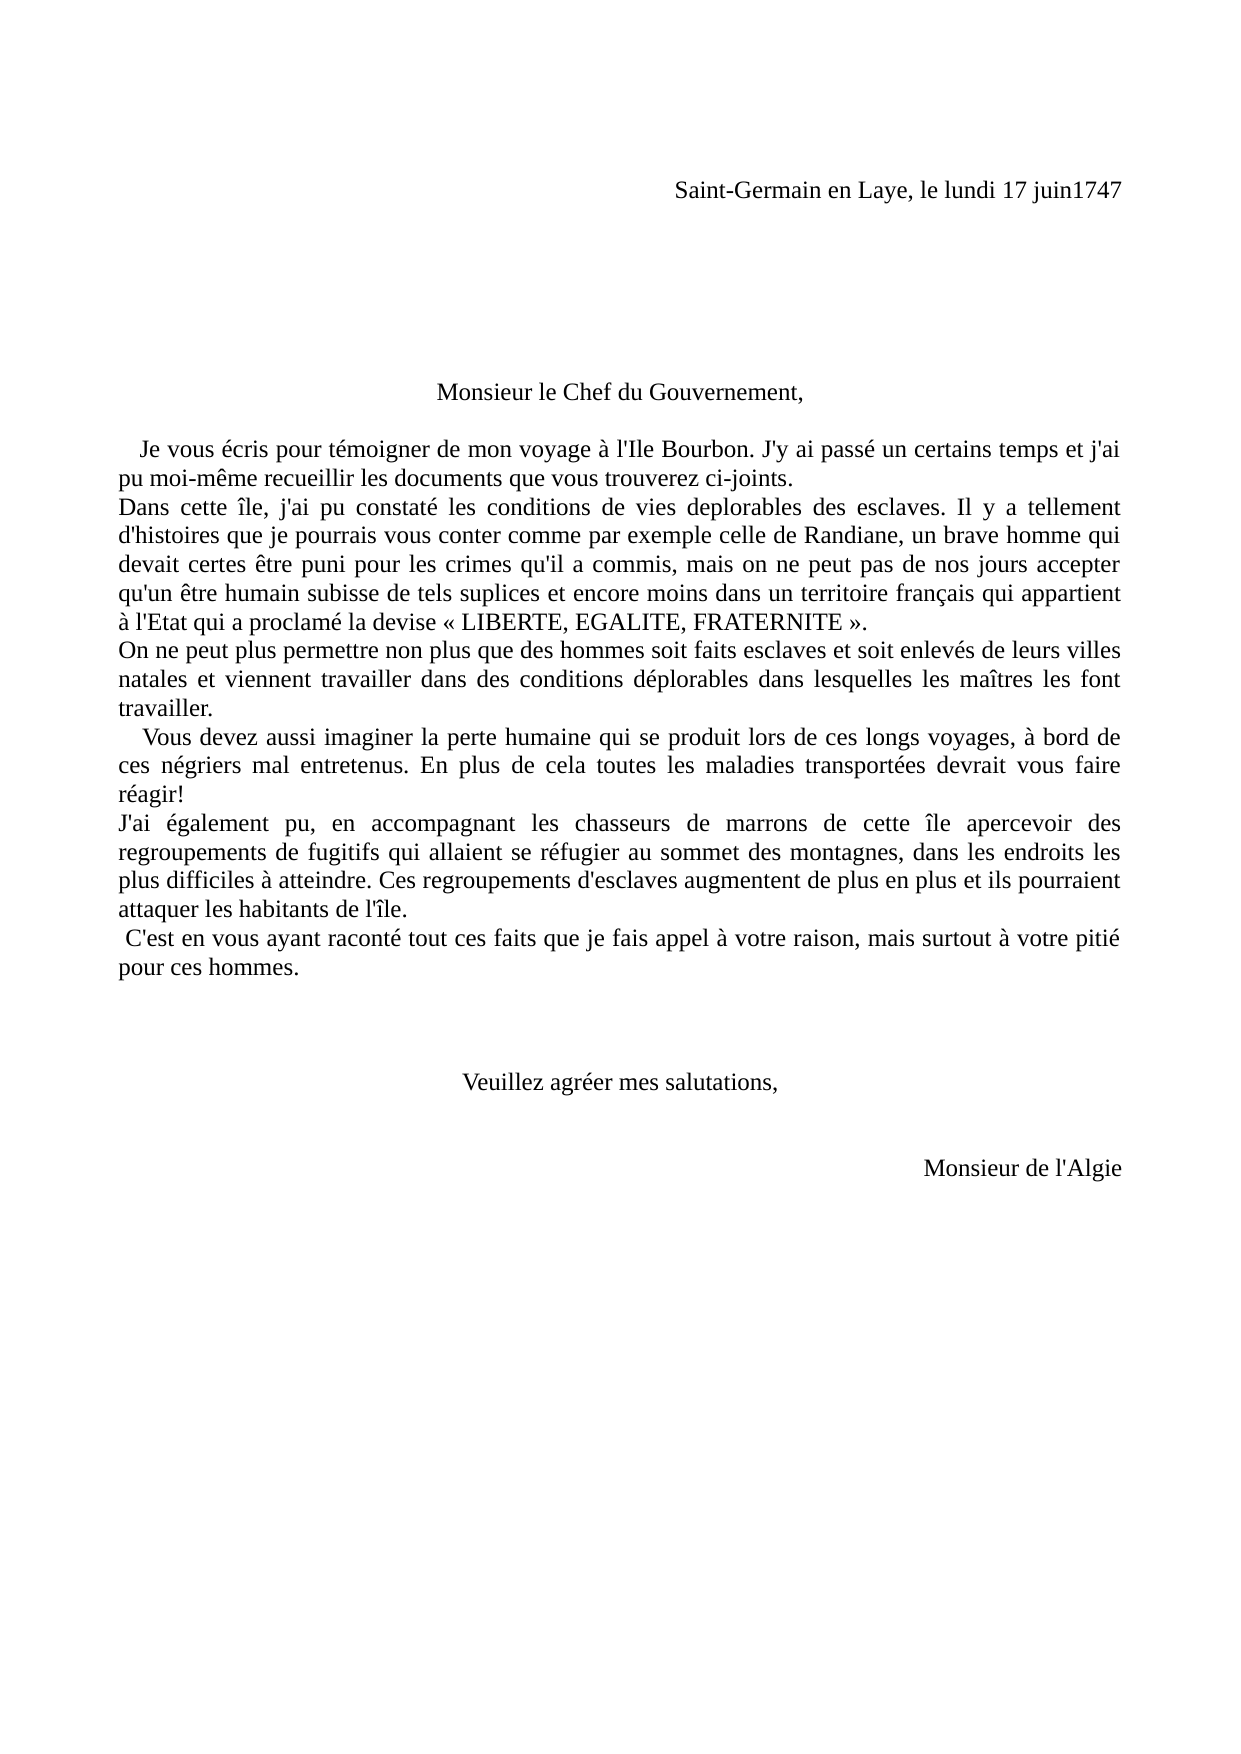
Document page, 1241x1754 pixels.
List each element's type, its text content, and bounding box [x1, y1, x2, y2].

text Dans cette île, j'ai pu constaté les conditions de vies deplorables des esclaves. Il y a tellement d'histoires que je pourrais vous conter comme par exemple celle de Randiane, un brave homme qui devait certes être puni pour les crimes qu'il a commis, mais on ne peut pas de nos jours accepter qu'un être humain subisse de tels suplices et encore moins dans un territoire français qui appartient à l'Etat qui a proclamé la devise « LIBERTE, EGALITE, FRATERNITE ». [118, 492, 1122, 636]
text Monsieur de l'Algie [118, 1153, 1122, 1182]
text Monsieur le Chef du Gouvernement, [118, 377, 1122, 406]
text J'ai également pu, en accompagnant les chasseurs de marrons de cette île apercevoir des regroupements de fugitifs qui allaient se réfugier au sommet des montagnes, dans les endroits les plus difficiles à atteindre. Ces regroupements d'esclaves augmentent de plus en plus et ils pourraient attaquer les habitants de l'île. [118, 808, 1122, 923]
text Je vous écris pour témoigner de mon voyage à l'Ile Bourbon. J'y ai passé un certains temps et j'ai pu moi-même recueillir les documents que vous trouverez ci-joints. [118, 434, 1122, 492]
text Saint-Germain en Laye, le lundi 17 juin1747 [118, 176, 1122, 233]
text C'est en vous ayant raconté tout ces faits que je fais appel à votre raison, mais surtout à votre pitié pour ces hommes. [118, 923, 1122, 981]
text Veuillez agréer mes salutations, [118, 1067, 1122, 1096]
text On ne peut plus permettre non plus que des hommes soit faits esclaves et soit enlevés de leurs villes natales et viennent travailler dans des conditions déplorables dans lesquelles les maîtres les font travailler. [118, 636, 1122, 722]
text Vous devez aussi imaginer la perte humaine qui se produit lors de ces longs voyages, à bord de ces négriers mal entretenus. En plus de cela toutes les maladies transportées devrait vous faire réagir! [118, 722, 1122, 808]
